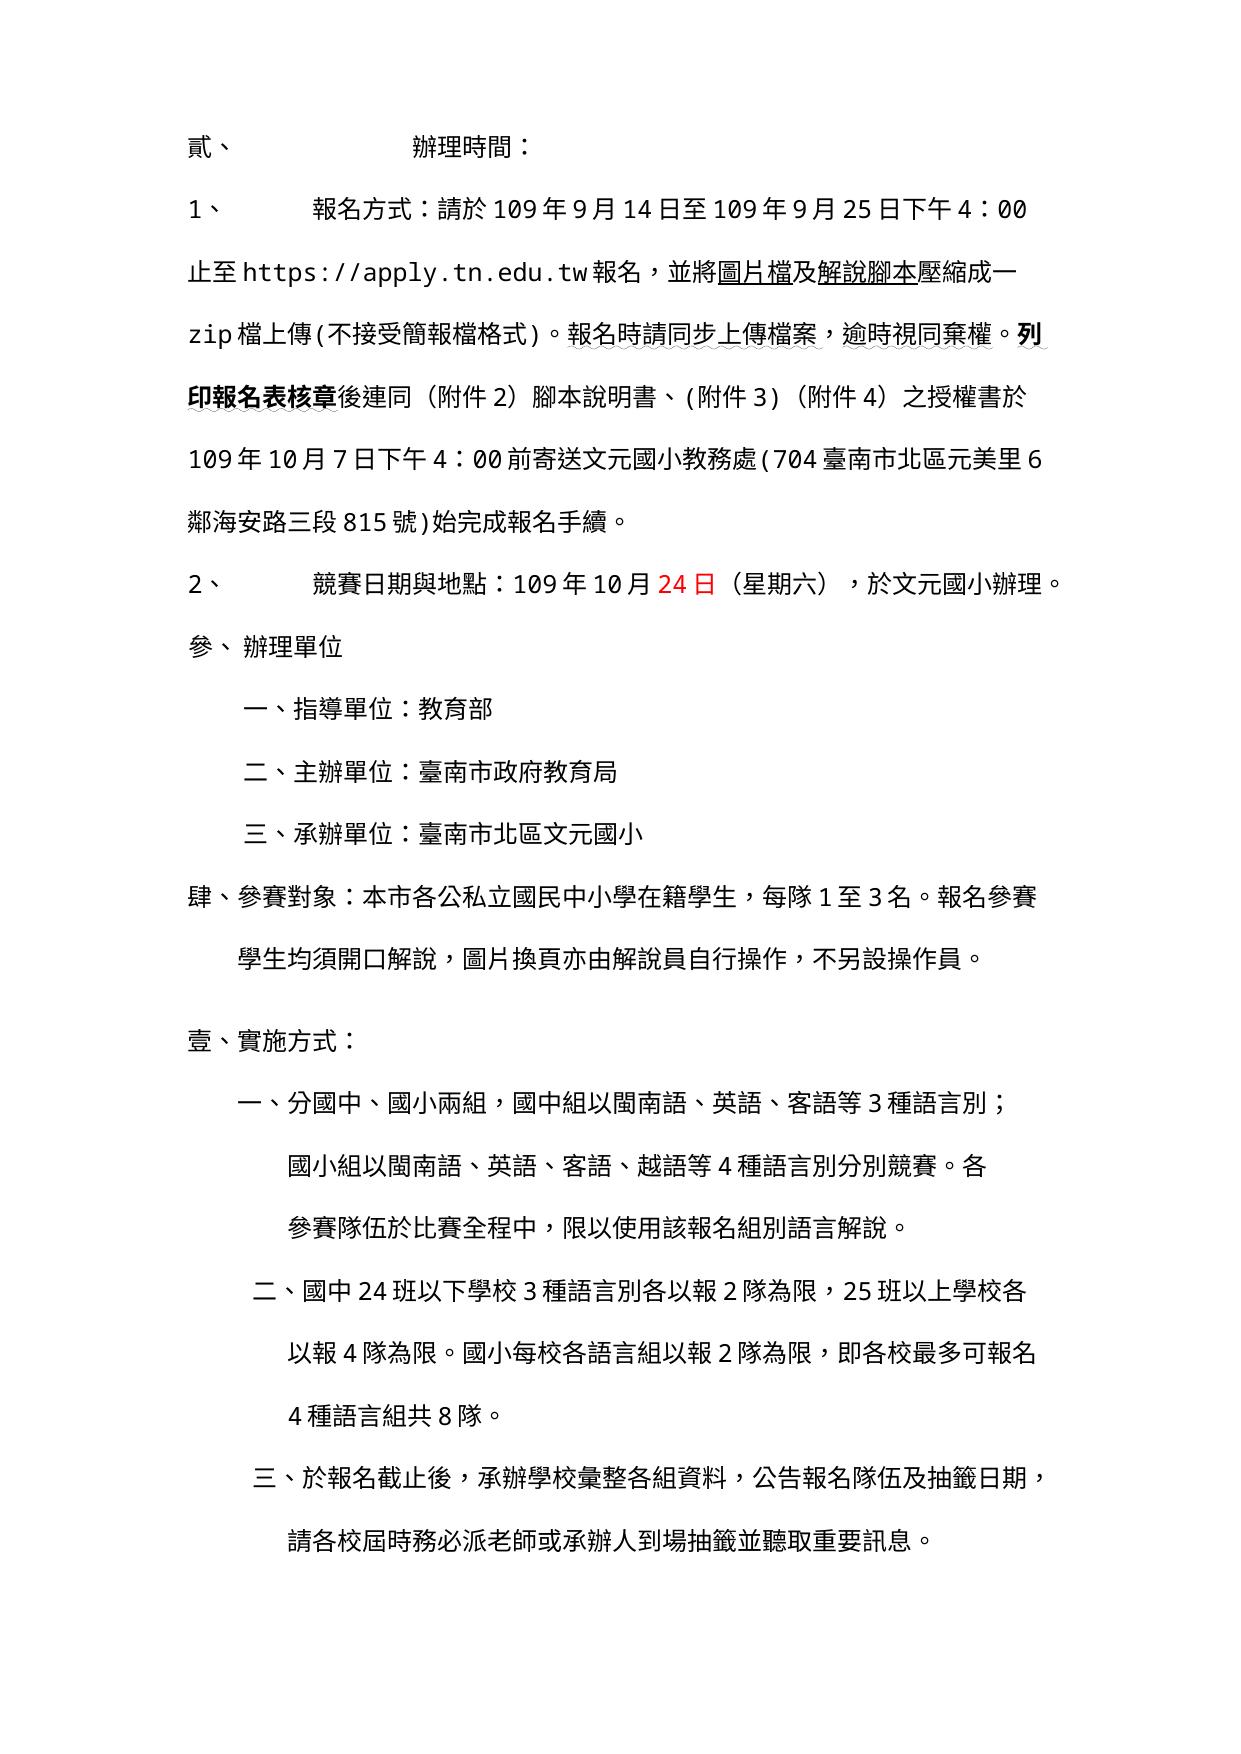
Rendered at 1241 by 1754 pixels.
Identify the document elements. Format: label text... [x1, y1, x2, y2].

list 競賽日期與地點：109年10月24日（星期六），於文元國小辦理。 [187, 541, 1059, 604]
text 三、承辦單位：臺南市北區文元國小 [243, 791, 1053, 854]
list 辦理時間： [187, 104, 1053, 166]
text 一、指導單位：教育部 [243, 666, 1053, 729]
text 三、於報名截止後，承辦學校彙整各組資料，公告報名隊伍及抽籤日期，請各校屆時務必派老師或承辦人到場抽籤並聽取重要訊息。 [237, 1435, 1048, 1560]
list 實施方式： [187, 997, 1053, 1060]
list 參賽對象：本市各公私立國民中小學在籍學生，每隊1至3名。報名參賽學生均須開口解說，圖片換頁亦由解說員自行操作，不另設操作員。 [187, 854, 1053, 979]
list 辦理單位 [189, 604, 1053, 666]
list 報名方式：請於109年9月14日至109年9月25日下午4：00止至https://apply.tn.edu.tw報名，並將圖片檔及解說腳本壓縮成一zip檔上傳(不接受簡報檔格式)。報名時請同步上傳檔案，逾時視同棄權。列印報名表核章後連同（附件2）腳本說明書、(附件3)（附件4）之授權書於109年10月7日下午4：00前寄送文元國小教務處(704臺南市北區元美里6鄰海安路三段815號)始完成報名手續。 [187, 166, 1048, 541]
text 二、主辦單位：臺南市政府教育局 [243, 729, 1053, 791]
text 一、分國中、國小兩組，國中組以閩南語、英語、客語等3種語言別；國小組以閩南語、英語、客語、越語等4種語言別分別競賽。各參賽隊伍於比賽全程中，限以使用該報名組別語言解說。 [237, 1060, 1003, 1247]
text 二、國中24班以下學校3種語言別各以報2隊為限，25班以上學校各以報4隊為限。國小每校各語言組以報2隊為限，即各校最多可報名4種語言組共8隊。 [237, 1247, 1048, 1435]
